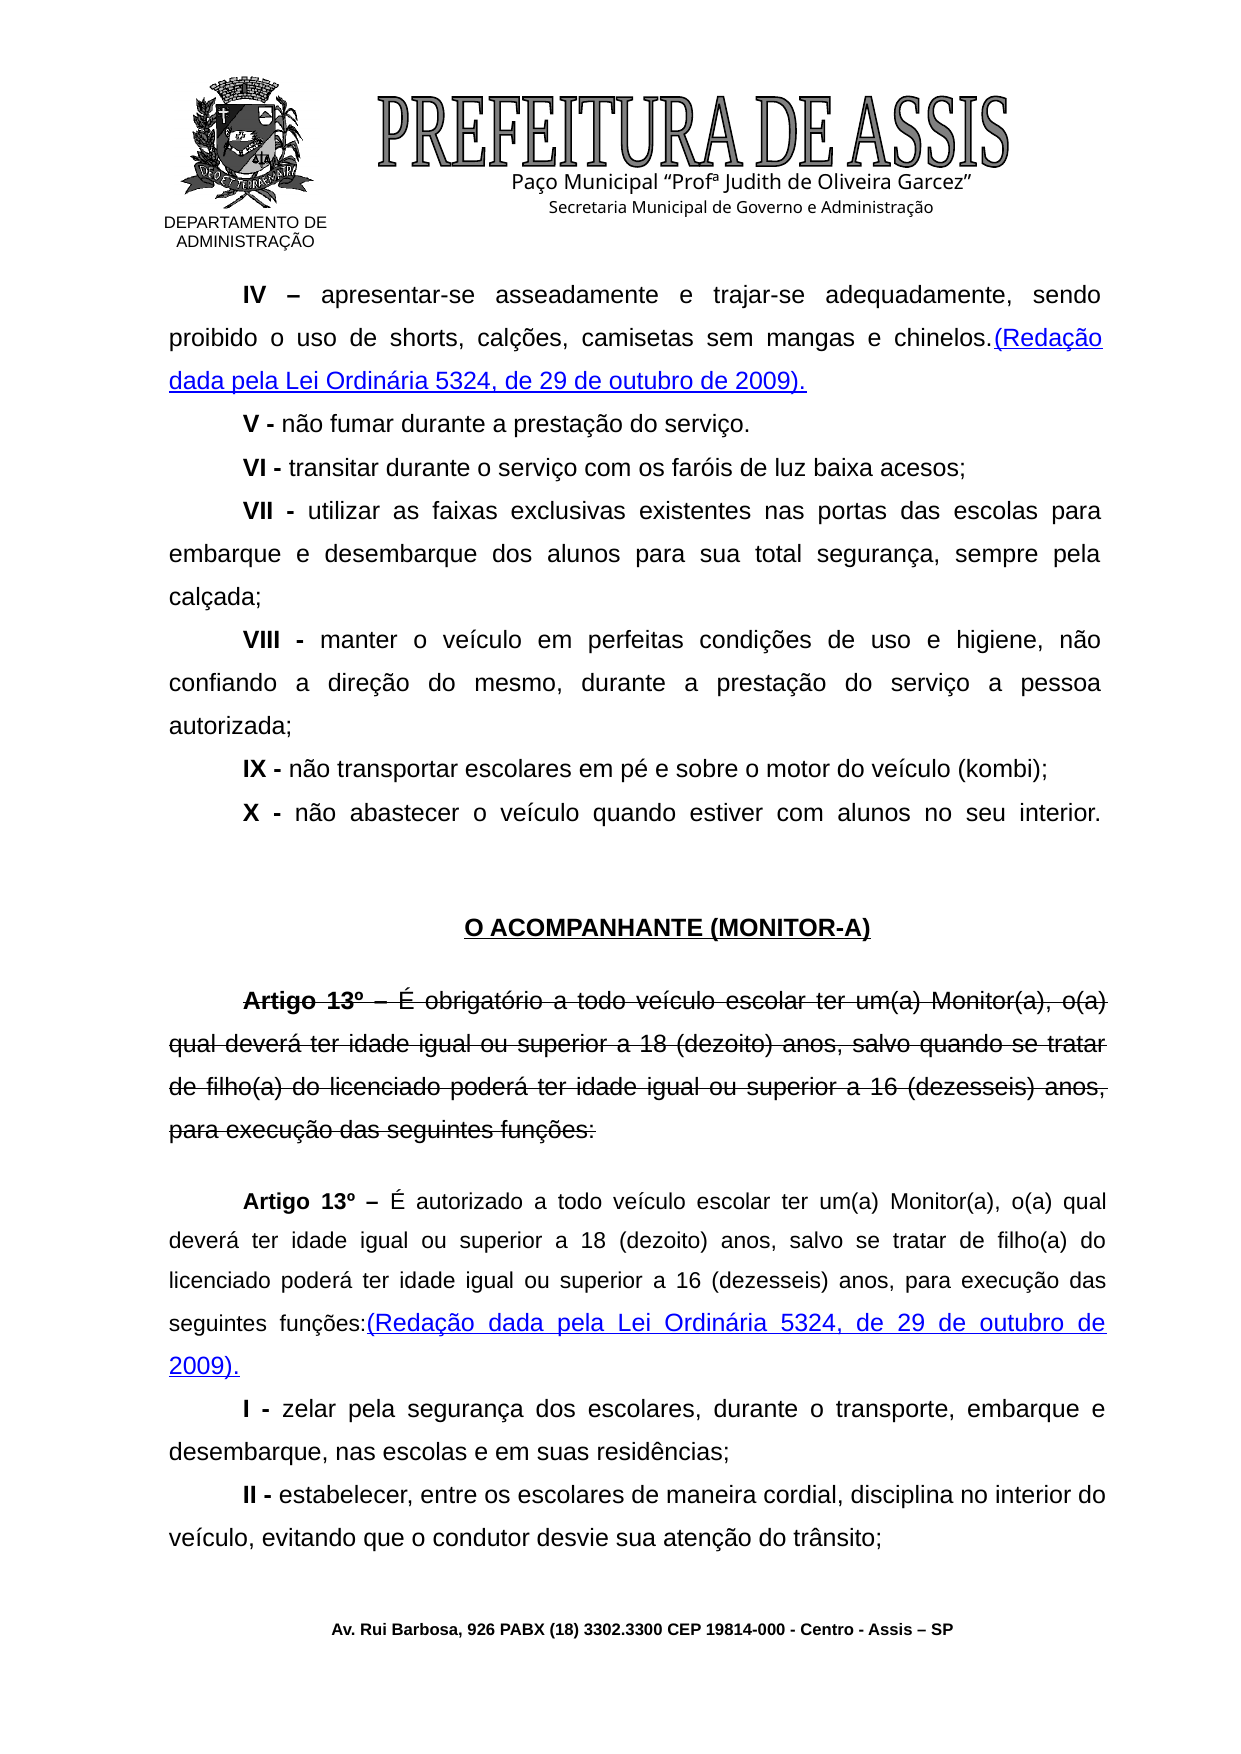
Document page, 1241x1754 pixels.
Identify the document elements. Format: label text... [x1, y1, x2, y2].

text Artigo 13º – É obrigatório a todo veículo escolar ter um(a) Monitor(a), o(a) qual deverá ter idade igual ou superior a 18 (dezoito) anos, salvo quando se tratar de filho(a) do licenciado poderá ter idade igual ou superior a 16 (dezesseis) anos, para execução das seguintes funções: [169, 986, 1107, 1045]
text Artigo 13º – É obrigatório a todo veículo escolar ter um(a) Monitor(a), o(a) qual deverá ter idade igual ou superior a 18 (dezoito) anos, salvo quando se tratar de filho(a) do licenciado poderá ter idade igual ou superior a 16 (dezesseis) anos, para execução das seguintes funções: [169, 1046, 1107, 1088]
text O ACOMPANHANTE (MONITOR-A) [169, 913, 1102, 942]
text IV – apresentar-se asseadamente e trajar-se adequadamente, sendo proibido o uso de shorts, calções, camisetas sem mangas e chinelos.(Redação dada pela Lei Ordinária 5324, de 29 de outubro de 2009). V - não fumar durante a prestação do serviço. VI - transitar durante o serviço com os faróis de luz baixa acesos; VII - utilizar as faixas exclusivas existentes nas portas das escolas para embarque e desembarque dos alunos para sua total segurança, sempre pela calçada; VIII - manter o veículo em perfeitas condições de uso e higiene, não confiando a direção do mesmo, durante a prestação do serviço a pessoa autorizada; IX - não transportar escolares em pé e sobre o motor do veículo (kombi); X - não abastecer o veículo quando estiver com alunos no seu interior. [169, 280, 1102, 869]
text Artigo 13º – É autorizado a todo veículo escolar ter um(a) Monitor(a), o(a) qual deverá ter idade igual ou superior a 18 (dezoito) anos, salvo se tratar de filho(a) do licenciado poderá ter idade igual ou superior a 16 (dezesseis) anos, para execução das seguintes funções:(Redação dada pela Lei Ordinária 5324, de 29 de outubro de 2009). I - zelar pela segurança dos escolares, durante o transporte, embarque e desembarque, nas escolas e em suas residências; II - estabelecer, entre os escolares de maneira cordial, disciplina no interior do veículo, evitando que o condutor desvie sua atenção do trânsito; [169, 1188, 1107, 1552]
text Artigo 13º – É obrigatório a todo veículo escolar ter um(a) Monitor(a), o(a) qual deverá ter idade igual ou superior a 18 (dezoito) anos, salvo quando se tratar de filho(a) do licenciado poderá ter idade igual ou superior a 16 (dezesseis) anos, para execução das seguintes funções: [169, 1089, 1107, 1144]
